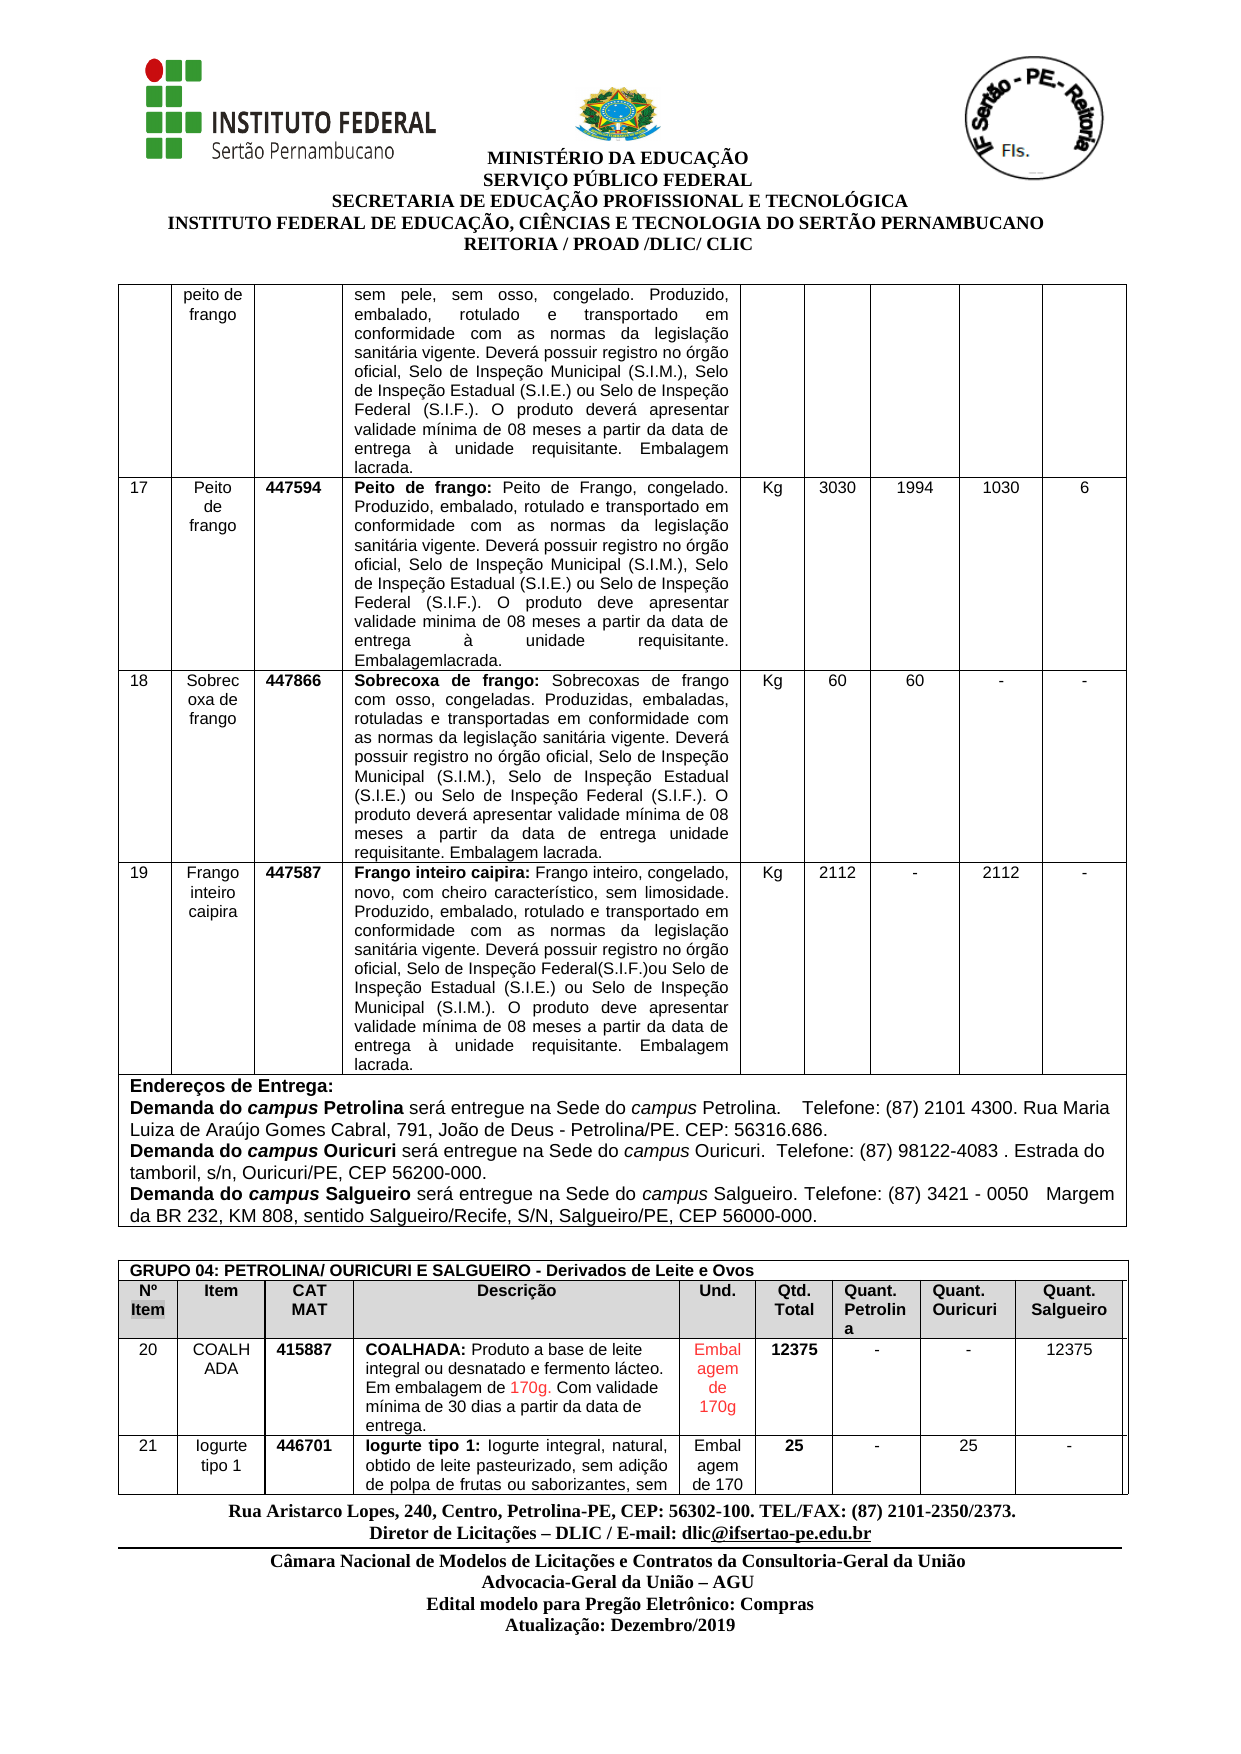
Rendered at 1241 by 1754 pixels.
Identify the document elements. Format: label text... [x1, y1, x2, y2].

table_cell - [1043, 671, 1126, 862]
table_cell 60 [805, 671, 870, 862]
table_cell Quant. Ouricuri [921, 1281, 1015, 1338]
table_cell 447587 [255, 863, 342, 1074]
table_cell Kg [741, 863, 804, 1074]
table_cell Und. [680, 1281, 755, 1338]
table_cell Nº Item [119, 1281, 177, 1338]
table_cell [741, 285, 804, 477]
table_cell 447594 [255, 478, 342, 669]
table_cell Kg [741, 671, 804, 862]
table_cell [871, 285, 959, 477]
table_cell 447866 [255, 671, 342, 862]
table_cell [960, 285, 1042, 477]
table_cell Sobrecoxa de frango [172, 671, 254, 862]
table_cell 12375 [756, 1339, 832, 1435]
table_cell CAT MAT [266, 1281, 353, 1338]
table_cell 21 [119, 1436, 177, 1494]
table_cell Descrição [354, 1281, 679, 1338]
picture [957, 45, 1111, 186]
table_cell Peito de frango [172, 478, 254, 669]
table_cell 60 [871, 671, 959, 862]
table_cell Embalagem de 170 [680, 1436, 755, 1494]
table_cell Frango inteiro caipira [172, 863, 254, 1074]
table_cell Quant. Salgueiro [1016, 1281, 1122, 1338]
table_cell [119, 285, 171, 477]
table_cell - [921, 1339, 1015, 1435]
table_header GRUPO 04: PETROLINA/ OURICURI E SALGUEIRO - Derivados de Leite e Ovos [119, 1261, 1128, 1280]
table_cell [1123, 1435, 1128, 1494]
table_cell 6 [1043, 478, 1126, 669]
table_cell COALHADA [178, 1339, 264, 1435]
table_cell 1994 [871, 478, 959, 669]
table_cell 446701 [266, 1436, 353, 1494]
table_cell 415887 [266, 1339, 353, 1435]
table_cell [1043, 285, 1126, 477]
table_cell 17 [119, 478, 171, 669]
picture [575, 87, 661, 141]
table_cell - [871, 863, 959, 1074]
table_cell peito de frango [172, 285, 254, 477]
table_cell - [833, 1339, 920, 1435]
table_cell Endereços de Entrega: Demanda do campus Petrolina será entregue na Sede do campus Petrolina. Telefone: (87) 2101 4300. Rua Maria Luiza de Araújo Gomes Cabral, 791, João de Deus - Petrolina/PE. CEP: 56316.686. Demanda do campus Ouricuri será entregue na Sede do campus Ouricuri. Telefone: (87) 98122-4083 . Estrada do tamboril, s/n, Ouricuri/PE, CEP 56200-000. Demanda do campus Salgueiro será entregue na Sede do campus Salgueiro. Telefone: (87) 3421 - 0050 Margem da BR 232, KM 808, sentido Salgueiro/Recife, S/N, Salgueiro/PE, CEP 56000-000. [119, 1075, 1126, 1226]
table_cell [1123, 1338, 1128, 1435]
table_cell 2112 [805, 863, 870, 1074]
table_cell - [1043, 863, 1126, 1074]
table_cell Item [178, 1281, 264, 1338]
table_cell Quant. Petrolina [833, 1281, 920, 1338]
table_cell - [833, 1436, 920, 1494]
table_cell 25 [921, 1436, 1015, 1494]
table_cell 18 [119, 671, 171, 862]
table_cell COALHADA: Produto a base de leite integral ou desnatado e fermento lácteo. Em embalagem de 170g. Com validade mínima de 30 dias a partir da data de entrega. [354, 1339, 679, 1435]
picture [145, 58, 435, 159]
table_cell - [960, 671, 1042, 862]
table_cell Peito de frango: Peito de Frango, congelado. Produzido, embalado, rotulado e transportado em conformidade com as normas da legislação sanitária vigente. Deverá possuir registro no órgão oficial, Selo de Inspeção Municipal (S.I.M.), Selo de Inspeção Estadual (S.I.E.) ou Selo de Inspeção Federal (S.I.F.). O produto deve apresentar validade minima de 08 meses a partir da data de entrega à unidade requisitante. Embalagemlacrada. [343, 478, 740, 669]
table_cell sem pele, sem osso, congelado. Produzido, embalado, rotulado e transportado em conformidade com as normas da legislação sanitária vigente. Deverá possuir registro no órgão oficial, Selo de Inspeção Municipal (S.I.M.), Selo de Inspeção Estadual (S.I.E.) ou Selo de Inspeção Federal (S.I.F.). O produto deverá apresentar validade mínima de 08 meses a partir da data de entrega à unidade requisitante. Embalagem lacrada. [343, 285, 740, 477]
table_cell Kg [741, 478, 804, 669]
table_cell Iogurte tipo 1 [178, 1436, 264, 1494]
table_cell 19 [119, 863, 171, 1074]
table_cell [1123, 1280, 1128, 1338]
table_cell 12375 [1016, 1339, 1122, 1435]
table_cell Sobrecoxa de frango: Sobrecoxas de frango com osso, congeladas. Produzidas, embaladas, rotuladas e transportadas em conformidade com as normas da legislação sanitária vigente. Deverá possuir registro no órgão oficial, Selo de Inspeção Municipal (S.I.M.), Selo de Inspeção Estadual (S.I.E.) ou Selo de Inspeção Federal (S.I.F.). O produto deverá apresentar validade mínima de 08 meses a partir da data de entrega unidade requisitante. Embalagem lacrada. [343, 671, 740, 862]
table_cell 2112 [960, 863, 1042, 1074]
table_cell - [1016, 1436, 1122, 1494]
table_cell 20 [119, 1339, 177, 1435]
table_cell Embalagem de 170g [680, 1339, 755, 1435]
table_cell 25 [756, 1436, 832, 1494]
table_cell [255, 285, 342, 477]
table_cell [805, 285, 870, 477]
table_cell 1030 [960, 478, 1042, 669]
table_cell 3030 [805, 478, 870, 669]
table_cell Iogurte tipo 1: Iogurte integral, natural, obtido de leite pasteurizado, sem adição de polpa de frutas ou saborizantes, sem [354, 1436, 679, 1494]
table_cell Qtd. Total [756, 1281, 832, 1338]
table_cell Frango inteiro caipira: Frango inteiro, congelado, novo, com cheiro característico, sem limosidade. Produzido, embalado, rotulado e transportado em conformidade com as normas da legislação sanitária vigente. Deverá possuir registro no órgão oficial, Selo de Inspeção Federal(S.I.F.)ou Selo de Inspeção Estadual (S.I.E.) ou Selo de Inspeção Municipal (S.I.M.). O produto deve apresentar validade mínima de 08 meses a partir da data de entrega à unidade requisitante. Embalagem lacrada. [343, 863, 740, 1074]
